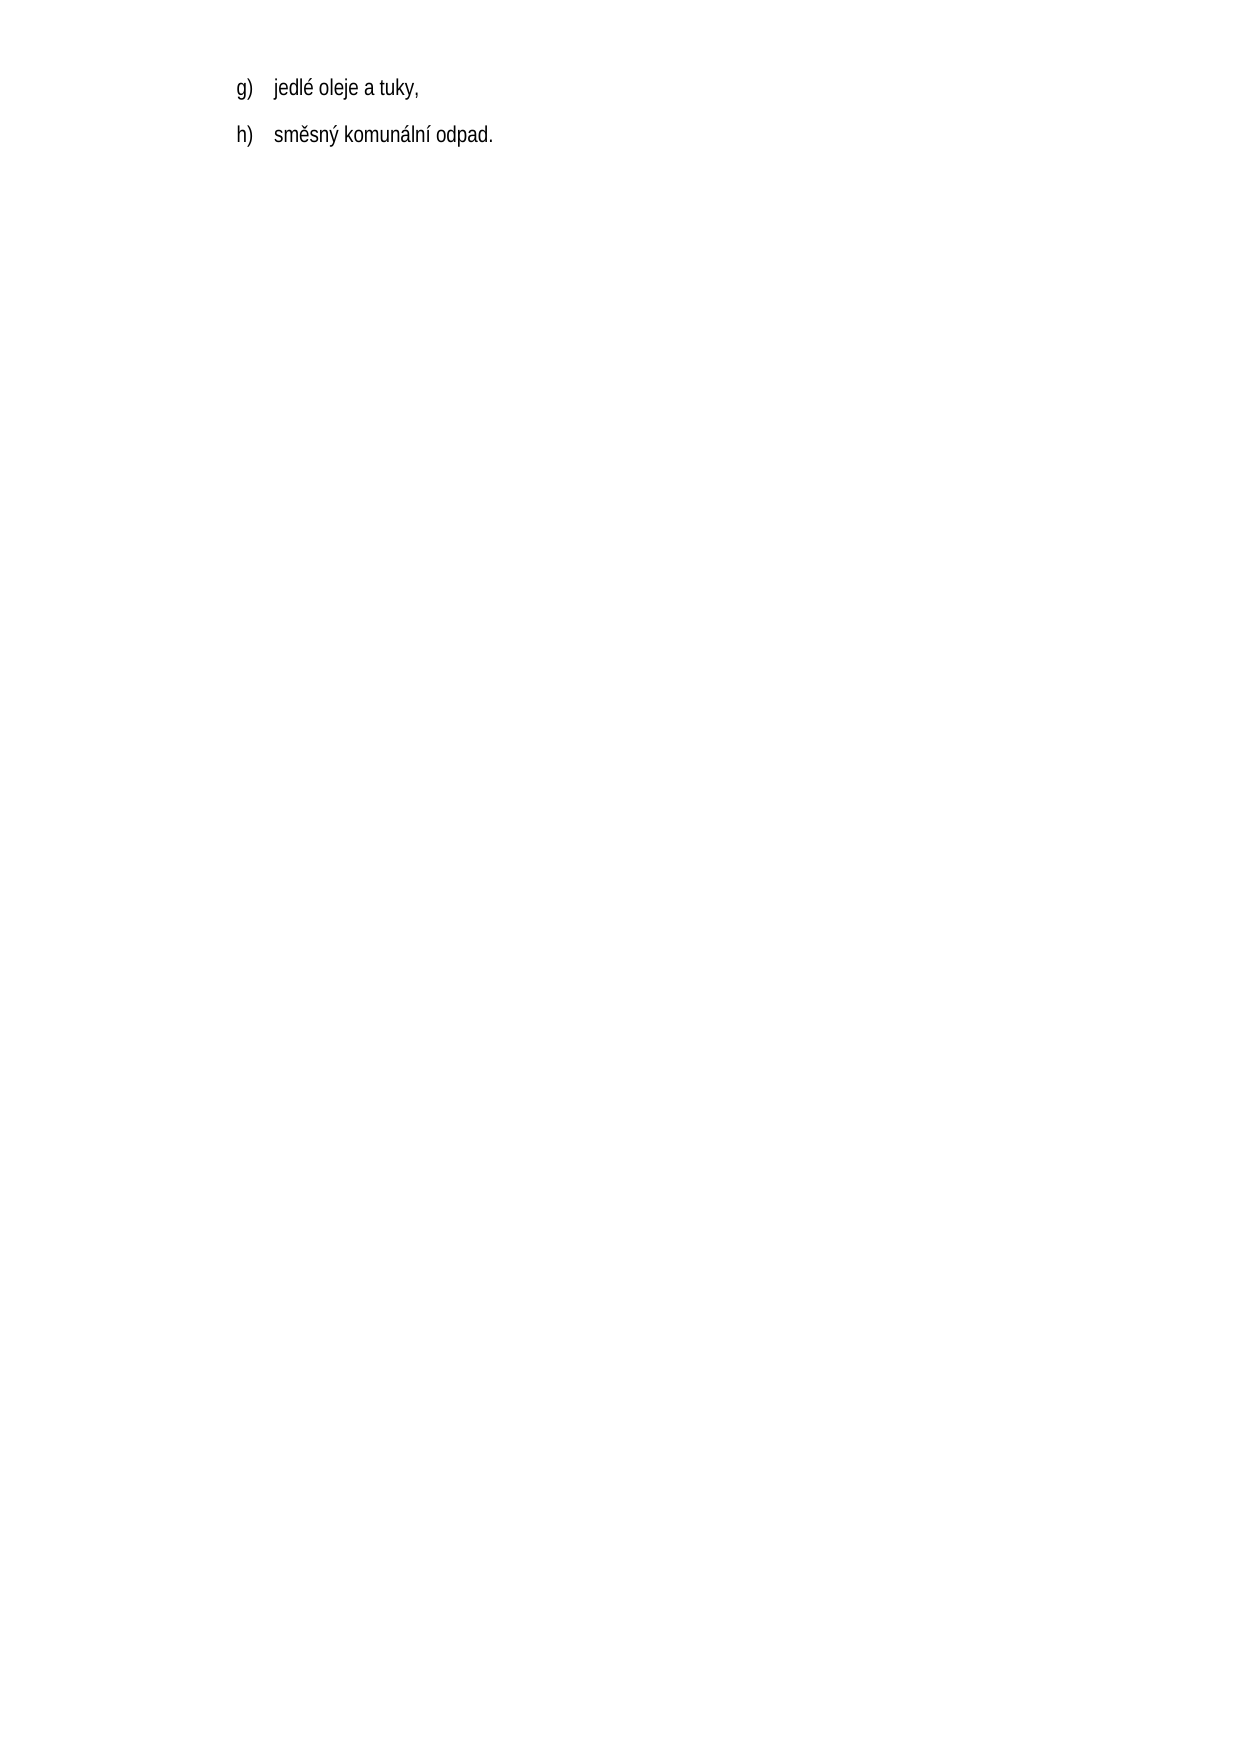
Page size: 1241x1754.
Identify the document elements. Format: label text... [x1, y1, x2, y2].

list jedlé oleje a tuky, [236, 74, 1092, 100]
list směsný komunální odpad. [236, 121, 1092, 147]
